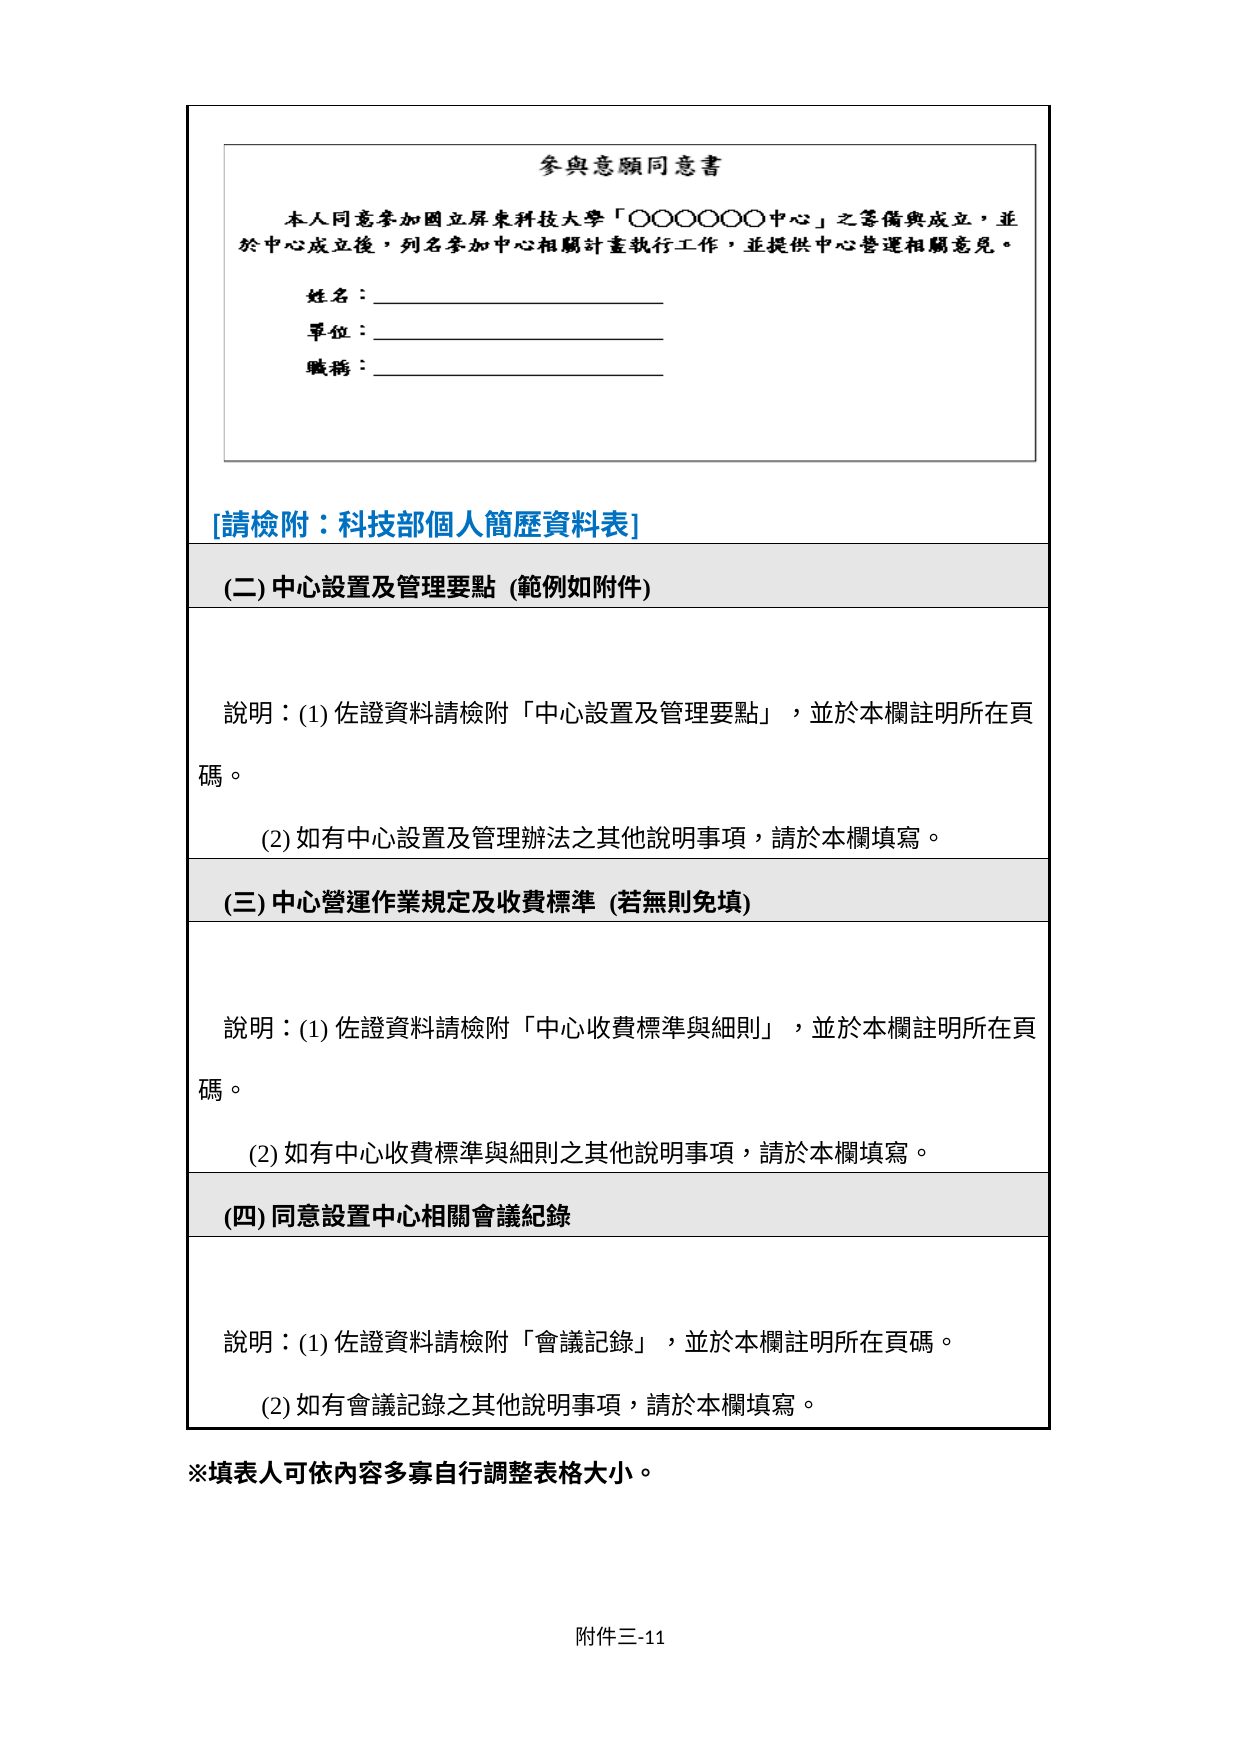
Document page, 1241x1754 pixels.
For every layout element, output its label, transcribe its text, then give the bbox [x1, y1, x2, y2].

table_cell 說明：(1) 佐證資料請檢附「中心收費標準與細則」，並於本欄註明所在頁碼。 (2) 如有中心收費標準與細則之其他說明事項，請於本欄填寫。 [189, 922, 1048, 1172]
table_cell (三) 中心營運作業規定及收費標準 (若無則免填) [189, 859, 1048, 921]
text ※填表人可依內容多寡自行調整表格大小。 [187, 1430, 1053, 1492]
table_cell (四) 同意設置中心相關會議紀錄 [189, 1173, 1048, 1236]
table_cell 說明：(1) 佐證資料請檢附「中心設置及管理要點」，並於本欄註明所在頁碼。 (2) 如有中心設置及管理辦法之其他說明事項，請於本欄填寫。 [189, 608, 1048, 858]
table_cell [請檢附：科技部個人簡歷資料表] [189, 106, 1048, 543]
table_cell 說明：(1) 佐證資料請檢附「會議記錄」，並於本欄註明所在頁碼。 (2) 如有會議記錄之其他說明事項，請於本欄填寫。 [189, 1237, 1048, 1427]
table_cell (二) 中心設置及管理要點 (範例如附件) [189, 544, 1048, 607]
